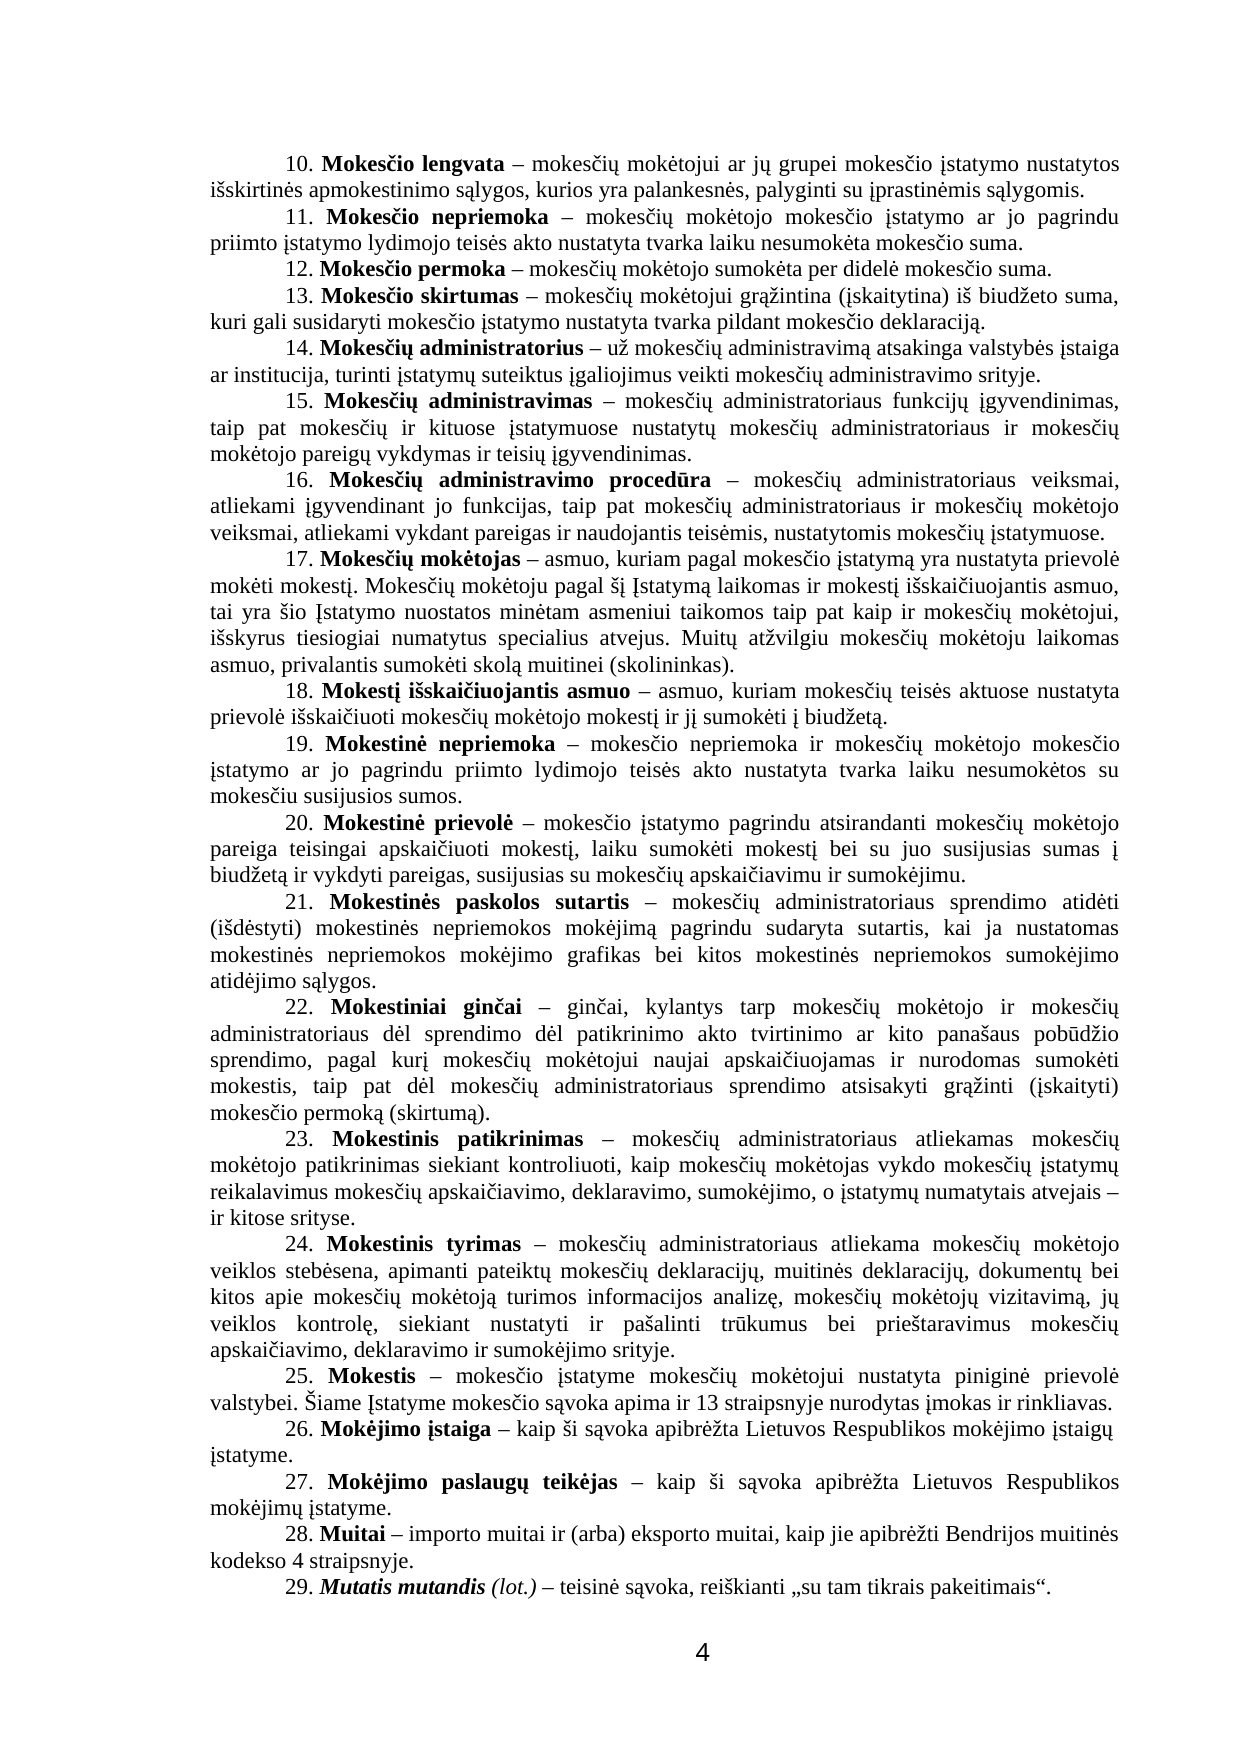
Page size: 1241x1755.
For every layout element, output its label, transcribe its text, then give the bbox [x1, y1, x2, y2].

text 13. Mokesčio skirtumas – mokesčių mokėtojui grąžintina (įskaitytina) iš biudžeto suma, kuri gali susidaryti mokesčio įstatymo nustatyta tvarka pildant mokesčio deklaraciją. [210, 282, 1120, 334]
text 29. Mutatis mutandis (lot.) – teisinė sąvoka, reiškianti „su tam tikrais pakeitimais“. [210, 1573, 1120, 1599]
text 16. Mokesčių administravimo procedūra – mokesčių administratoriaus veiksmai, atliekami įgyvendinant jo funkcijas, taip pat mokesčių administratoriaus ir mokesčių mokėtojo veiksmai, atliekami vykdant pareigas ir naudojantis teisėmis, nustatytomis mokesčių įstatymuose. [210, 466, 1120, 545]
text 28. Muitai – importo muitai ir (arba) eksporto muitai, kaip jie apibrėžti Bendrijos muitinės kodekso 4 straipsnyje. [210, 1520, 1120, 1573]
text 19. Mokestinė nepriemoka – mokesčio nepriemoka ir mokesčių mokėtojo mokesčio įstatymo ar jo pagrindu priimto lydimojo teisės akto nustatyta tvarka laiku nesumokėtos su mokesčiu susijusios sumos. [210, 730, 1120, 809]
text 15. Mokesčių administravimas – mokesčių administratoriaus funkcijų įgyvendinimas, taip pat mokesčių ir kituose įstatymuose nustatytų mokesčių administratoriaus ir mokesčių mokėtojo pareigų vykdymas ir teisių įgyvendinimas. [210, 387, 1120, 466]
text 12. Mokesčio permoka – mokesčių mokėtojo sumokėta per didelė mokesčio suma. [210, 255, 1120, 282]
text 26. Mokėjimo įstaiga – kaip ši sąvoka apibrėžta Lietuvos Respublikos mokėjimo įstaigų įstatyme. [210, 1415, 1114, 1468]
text 11. Mokesčio nepriemoka – mokesčių mokėtojo mokesčio įstatymo ar jo pagrindu priimto įstatymo lydimojo teisės akto nustatyta tvarka laiku nesumokėta mokesčio suma. [210, 203, 1120, 255]
text 23. Mokestinis patikrinimas – mokesčių administratoriaus atliekamas mokesčių mokėtojo patikrinimas siekiant kontroliuoti, kaip mokesčių mokėtojas vykdo mokesčių įstatymų reikalavimus mokesčių apskaičiavimo, deklaravimo, sumokėjimo, o įstatymų numatytais atvejais – ir kitose srityse. [210, 1125, 1120, 1231]
text 27. Mokėjimo paslaugų teikėjas – kaip ši sąvoka apibrėžta Lietuvos Respublikos mokėjimų įstatyme. [210, 1468, 1120, 1520]
text 20. Mokestinė prievolė – mokesčio įstatymo pagrindu atsirandanti mokesčių mokėtojo pareiga teisingai apskaičiuoti mokestį, laiku sumokėti mokestį bei su juo susijusias sumas į biudžetą ir vykdyti pareigas, susijusias su mokesčių apskaičiavimu ir sumokėjimu. [210, 809, 1120, 888]
text 22. Mokestiniai ginčai – ginčai, kylantys tarp mokesčių mokėtojo ir mokesčių administratoriaus dėl sprendimo dėl patikrinimo akto tvirtinimo ar kito panašaus pobūdžio sprendimo, pagal kurį mokesčių mokėtojui naujai apskaičiuojamas ir nurodomas sumokėti mokestis, taip pat dėl mokesčių administratoriaus sprendimo atsisakyti grąžinti (įskaityti) mokesčio permoką (skirtumą). [210, 993, 1120, 1125]
text 18. Mokestį išskaičiuojantis asmuo – asmuo, kuriam mokesčių teisės aktuose nustatyta prievolė išskaičiuoti mokesčių mokėtojo mokestį ir jį sumokėti į biudžetą. [210, 677, 1120, 730]
text 25. Mokestis – mokesčio įstatyme mokesčių mokėtojui nustatyta piniginė prievolė valstybei. Šiame Įstatyme mokesčio sąvoka apima ir 13 straipsnyje nurodytas įmokas ir rinkliavas. [210, 1362, 1120, 1415]
text 14. Mokesčių administratorius – už mokesčių administravimą atsakinga valstybės įstaiga ar institucija, turinti įstatymų suteiktus įgaliojimus veikti mokesčių administravimo srityje. [210, 334, 1120, 387]
text 10. Mokesčio lengvata – mokesčių mokėtojui ar jų grupei mokesčio įstatymo nustatytos išskirtinės apmokestinimo sąlygos, kurios yra palankesnės, palyginti su įprastinėmis sąlygomis. [210, 150, 1120, 203]
text 24. Mokestinis tyrimas – mokesčių administratoriaus atliekama mokesčių mokėtojo veiklos stebėsena, apimanti pateiktų mokesčių deklaracijų, muitinės deklaracijų, dokumentų bei kitos apie mokesčių mokėtoją turimos informacijos analizę, mokesčių mokėtojų vizitavimą, jų veiklos kontrolę, siekiant nustatyti ir pašalinti trūkumus bei prieštaravimus mokesčių apskaičiavimo, deklaravimo ir sumokėjimo srityje. [210, 1231, 1120, 1362]
text 17. Mokesčių mokėtojas – asmuo, kuriam pagal mokesčio įstatymą yra nustatyta prievolė mokėti mokestį. Mokesčių mokėtoju pagal šį Įstatymą laikomas ir mokestį išskaičiuojantis asmuo, tai yra šio Įstatymo nuostatos minėtam asmeniui taikomos taip pat kaip ir mokesčių mokėtojui, išskyrus tiesiogiai numatytus specialius atvejus. Muitų atžvilgiu mokesčių mokėtoju laikomas asmuo, privalantis sumokėti skolą muitinei (skolininkas). [210, 545, 1120, 677]
text 21. Mokestinės paskolos sutartis – mokesčių administratoriaus sprendimo atidėti (išdėstyti) mokestinės nepriemokos mokėjimą pagrindu sudaryta sutartis, kai ja nustatomas mokestinės nepriemokos mokėjimo grafikas bei kitos mokestinės nepriemokos sumokėjimo atidėjimo sąlygos. [210, 888, 1120, 993]
